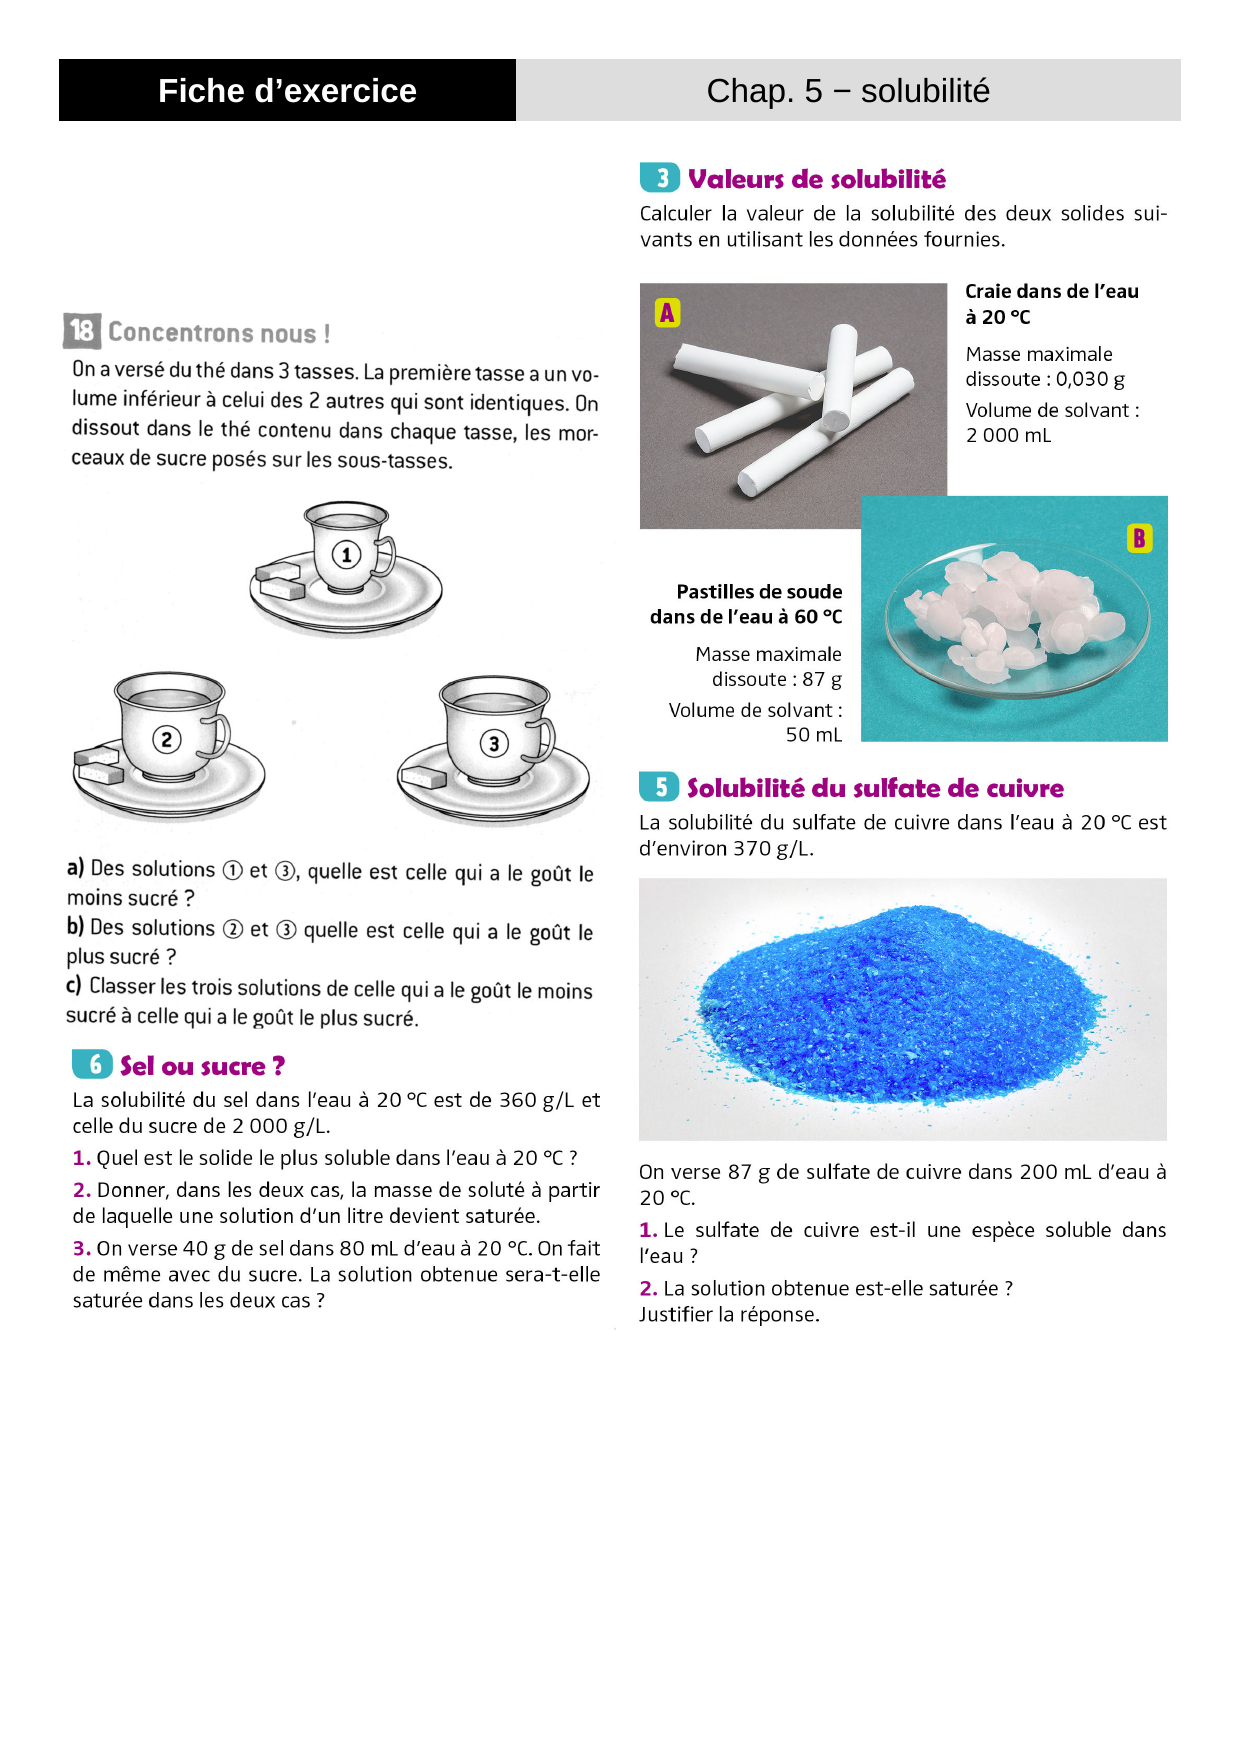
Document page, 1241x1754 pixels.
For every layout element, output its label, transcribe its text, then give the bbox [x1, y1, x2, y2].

table_header Fiche d’exercice [59, 59, 516, 121]
table_header Chap. 5 − solubilité [516, 59, 1181, 121]
picture [59, 141, 1182, 1330]
